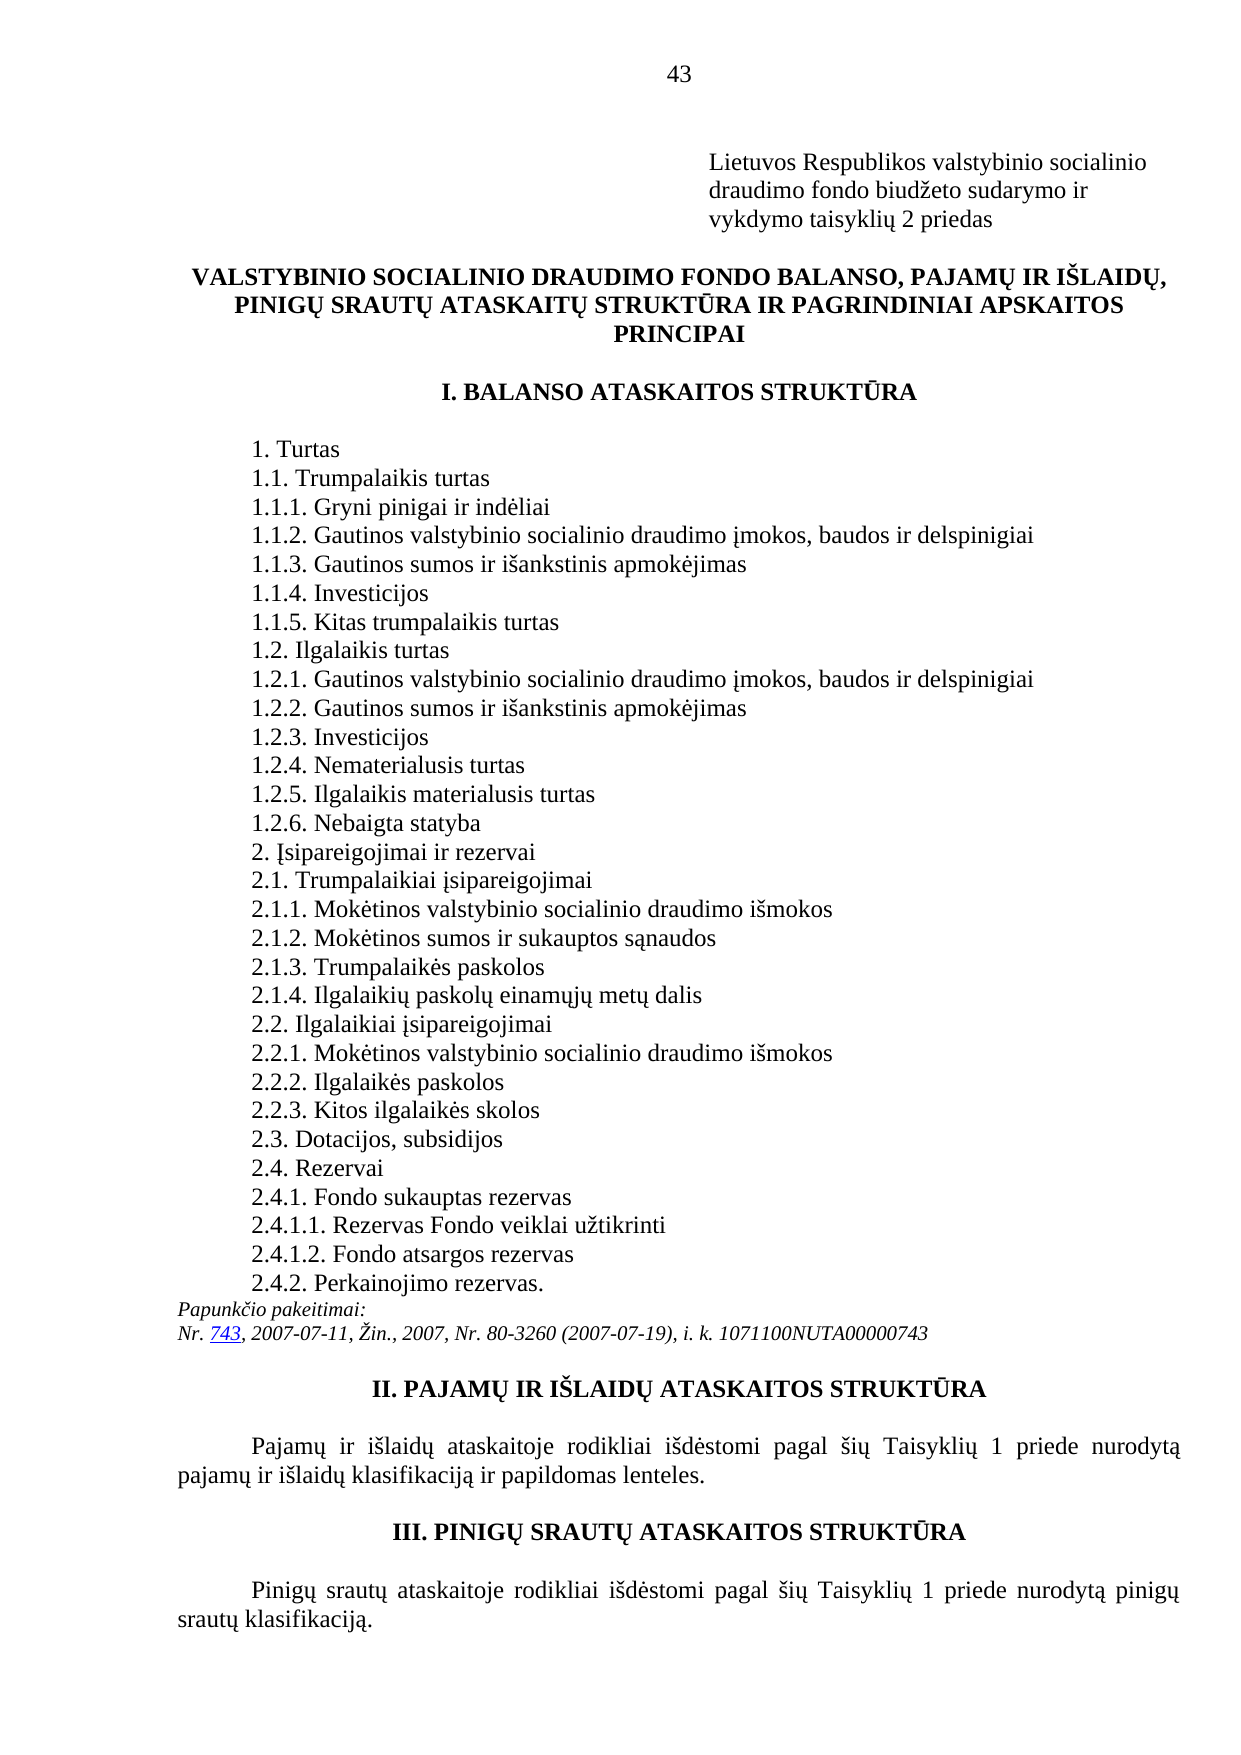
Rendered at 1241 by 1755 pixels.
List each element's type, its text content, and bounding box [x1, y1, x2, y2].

text 2.1.1. Mokėtinos valstybinio socialinio draudimo išmokos [177, 894, 1181, 923]
text 1. Turtas [177, 434, 1181, 463]
text Lietuvos Respublikos valstybinio socialinio [177, 147, 1181, 176]
text draudimo fondo biudžeto sudarymo ir [177, 176, 1181, 204]
text Pajamų ir išlaidų ataskaitoje rodikliai išdėstomi pagal šių Taisyklių 1 priede nurodytą pajamų ir išlaidų klasifikaciją ir papildomas lenteles. [177, 1431, 1181, 1489]
text 2.1.3. Trumpalaikės paskolos [177, 952, 1181, 981]
text 1.2.1. Gautinos valstybinio socialinio draudimo įmokos, baudos ir delspinigiai [177, 664, 1181, 693]
text Pinigų srautų ataskaitoje rodikliai išdėstomi pagal šių Taisyklių 1 priede nurodytą pinigų srautų klasifikaciją. [177, 1575, 1181, 1632]
text Nr. 743, 2007-07-11, Žin., 2007, Nr. 80-3260 (2007-07-19), i. k. 1071100NUTA00000743 [177, 1321, 1181, 1345]
text 1.2.3. Investicijos [177, 722, 1181, 751]
text III. PINIGŲ SRAUTŲ ATASKAITOS STRUKTŪRA [177, 1517, 1181, 1546]
text 1.2.5. Ilgalaikis materialusis turtas [177, 779, 1181, 808]
text 2.4.1.2. Fondo atsargos rezervas [177, 1239, 1181, 1268]
text I. BALANSO ATASKAITOS STRUKTŪRA [177, 377, 1181, 406]
text 1.1. Trumpalaikis turtas [177, 463, 1181, 492]
text 2.4. Rezervai [177, 1153, 1181, 1182]
text 2.4.2. Perkainojimo rezervas. [177, 1268, 1181, 1297]
text 2.3. Dotacijos, subsidijos [177, 1124, 1181, 1153]
text 1.1.5. Kitas trumpalaikis turtas [177, 607, 1181, 636]
text 2.1.4. Ilgalaikių paskolų einamųjų metų dalis [177, 981, 1181, 1009]
text 1.2.2. Gautinos sumos ir išankstinis apmokėjimas [177, 693, 1181, 722]
text 1.1.4. Investicijos [177, 578, 1181, 607]
text 2.2.3. Kitos ilgalaikės skolos [177, 1096, 1181, 1124]
text 2.1. Trumpalaikiai įsipareigojimai [177, 866, 1181, 894]
text 2.4.1. Fondo sukauptas rezervas [177, 1182, 1181, 1211]
text 1.2.4. Nematerialusis turtas [177, 751, 1181, 779]
text VALSTYBINIO SOCIALINIO DRAUDIMO FONDO BALANSO, PAJAMŲ IR IŠLAIDŲ, PINIGŲ SRAUTŲ ATASKAITŲ STRUKTŪRA IR PAGRINDINIAI APSKAITOS PRINCIPAI [177, 262, 1181, 348]
text vykdymo taisyklių 2 priedas [177, 204, 1181, 233]
text II. PAJAMŲ IR IŠLAIDŲ ATASKAITOS STRUKTŪRA [177, 1374, 1181, 1402]
text 2. Įsipareigojimai ir rezervai [177, 837, 1181, 866]
text 2.1.2. Mokėtinos sumos ir sukauptos sąnaudos [177, 923, 1181, 952]
text 1.2. Ilgalaikis turtas [177, 636, 1181, 664]
text 1.1.2. Gautinos valstybinio socialinio draudimo įmokos, baudos ir delspinigiai [177, 521, 1181, 549]
text 2.2.1. Mokėtinos valstybinio socialinio draudimo išmokos [177, 1038, 1181, 1067]
text 2.2. Ilgalaikiai įsipareigojimai [177, 1009, 1181, 1038]
text 1.1.1. Gryni pinigai ir indėliai [177, 492, 1181, 521]
text 2.4.1.1. Rezervas Fondo veiklai užtikrinti [177, 1211, 1181, 1239]
text 1.2.6. Nebaigta statyba [177, 808, 1181, 837]
text 1.1.3. Gautinos sumos ir išankstinis apmokėjimas [177, 549, 1181, 578]
text Papunkčio pakeitimai: [177, 1297, 1181, 1321]
text 2.2.2. Ilgalaikės paskolos [177, 1067, 1181, 1096]
